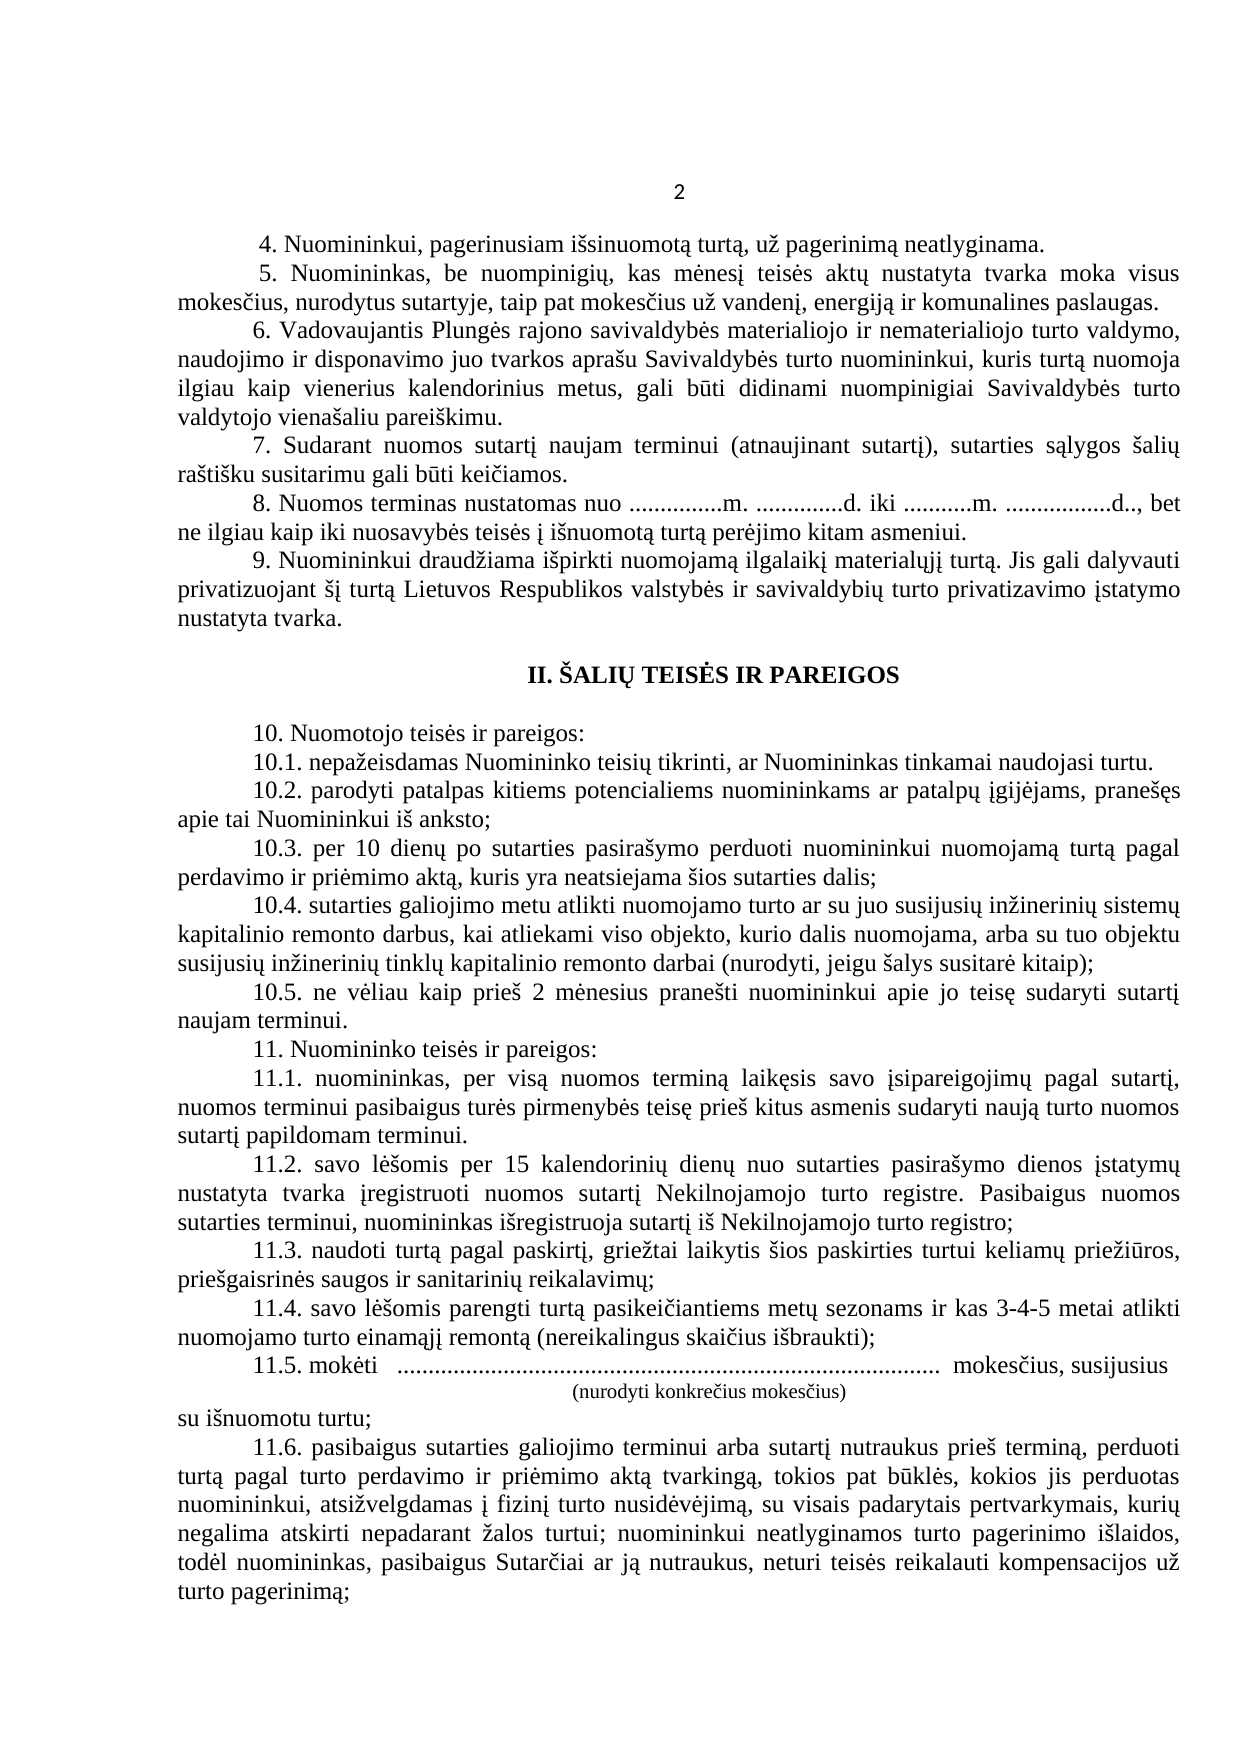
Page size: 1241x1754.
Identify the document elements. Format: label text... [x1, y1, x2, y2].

text 7. Sudarant nuomos sutartį naujam terminui (atnaujinant sutartį), sutarties sąlygos šalių raštišku susitarimu gali būti keičiamos. [177, 431, 1181, 488]
text 6. Vadovaujantis Plungės rajono savivaldybės materialiojo ir nematerialiojo turto valdymo, naudojimo ir disponavimo juo tvarkos aprašu Savivaldybės turto nuomininkui, kuris turtą nuomoja ilgiau kaip vienerius kalendorinius metus, gali būti didinami nuompinigiai Savivaldybės turto valdytojo vienašaliu pareiškimu. [177, 316, 1181, 431]
text 9. Nuomininkui draudžiama išpirkti nuomojamą ilgalaikį materialųjį turtą. Jis gali dalyvauti privatizuojant šį turtą Lietuvos Respublikos valstybės ir savivaldybių turto privatizavimo įstatymo nustatyta tvarka. [177, 546, 1181, 632]
text (nurodyti konkrečius mokesčius) [177, 1379, 1181, 1403]
text 11.4. savo lėšomis parengti turtą pasikeičiantiems metų sezonams ir kas 3-4-5 metai atlikti nuomojamo turto einamąjį remontą (nereikalingus skaičius išbraukti); [177, 1293, 1181, 1351]
text II. ŠALIŲ TEISĖS IR PAREIGOS [177, 661, 1181, 689]
text 10.1. nepažeisdamas Nuomininko teisių tikrinti, ar Nuomininkas tinkamai naudojasi turtu. [177, 747, 1181, 776]
text 11.6. pasibaigus sutarties galiojimo terminui arba sutartį nutraukus prieš terminą, perduoti turtą pagal turto perdavimo ir priėmimo aktą tvarkingą, tokios pat būklės, kokios jis perduotas nuomininkui, atsižvelgdamas į fizinį turto nusidėvėjimą, su visais padarytais pertvarkymais, kurių negalima atskirti nepadarant žalos turtui; nuomininkui neatlyginamos turto pagerinimo išlaidos, todėl nuomininkas, pasibaigus Sutarčiai ar ją nutraukus, neturi teisės reikalauti kompensacijos už turto pagerinimą; [177, 1432, 1181, 1604]
text 10.2. parodyti patalpas kitiems potencialiems nuomininkams ar patalpų įgijėjams, pranešęs apie tai Nuomininkui iš anksto; [177, 776, 1181, 833]
text 8. Nuomos terminas nustatomas nuo ...............m. ..............d. iki ...........m. .................d.., bet ne ilgiau kaip iki nuosavybės teisės į išnuomotą turtą perėjimo kitam asmeniui. [177, 488, 1181, 546]
text su išnuomotu turtu; [177, 1403, 1181, 1432]
text 10.4. sutarties galiojimo metu atlikti nuomojamo turto ar su juo susijusių inžinerinių sistemų kapitalinio remonto darbus, kai atliekami viso objekto, kurio dalis nuomojama, arba su tuo objektu susijusių inžinerinių tinklų kapitalinio remonto darbai (nurodyti, jeigu šalys susitarė kitaip); [177, 891, 1181, 977]
text 10.3. per 10 dienų po sutarties pasirašymo perduoti nuomininkui nuomojamą turtą pagal perdavimo ir priėmimo aktą, kuris yra neatsiejama šios sutarties dalis; [177, 833, 1181, 891]
text 11.5. mokėti ....................................................................................... mokesčius, susijusius [177, 1351, 1181, 1379]
text 11. Nuomininko teisės ir pareigos: [177, 1034, 1181, 1063]
text 5. Nuomininkas, be nuompinigių, kas mėnesį teisės aktų nustatyta tvarka moka visus mokesčius, nurodytus sutartyje, taip pat mokesčius už vandenį, energiją ir komunalines paslaugas. [177, 258, 1181, 316]
text 10. Nuomotojo teisės ir pareigos: [177, 718, 1181, 747]
text 4. Nuomininkui, pagerinusiam išsinuomotą turtą, už pagerinimą neatlyginama. [177, 229, 1181, 258]
text 11.2. savo lėšomis per 15 kalendorinių dienų nuo sutarties pasirašymo dienos įstatymų nustatyta tvarka įregistruoti nuomos sutartį Nekilnojamojo turto registre. Pasibaigus nuomos sutarties terminui, nuomininkas išregistruoja sutartį iš Nekilnojamojo turto registro; [177, 1149, 1181, 1236]
text 11.1. nuomininkas, per visą nuomos terminą laikęsis savo įsipareigojimų pagal sutartį, nuomos terminui pasibaigus turės pirmenybės teisę prieš kitus asmenis sudaryti naują turto nuomos sutartį papildomam terminui. [177, 1063, 1181, 1149]
text 10.5. ne vėliau kaip prieš 2 mėnesius pranešti nuomininkui apie jo teisę sudaryti sutartį naujam terminui. [177, 977, 1181, 1034]
text 11.3. naudoti turtą pagal paskirtį, griežtai laikytis šios paskirties turtui keliamų priežiūros, priešgaisrinės saugos ir sanitarinių reikalavimų; [177, 1236, 1181, 1293]
